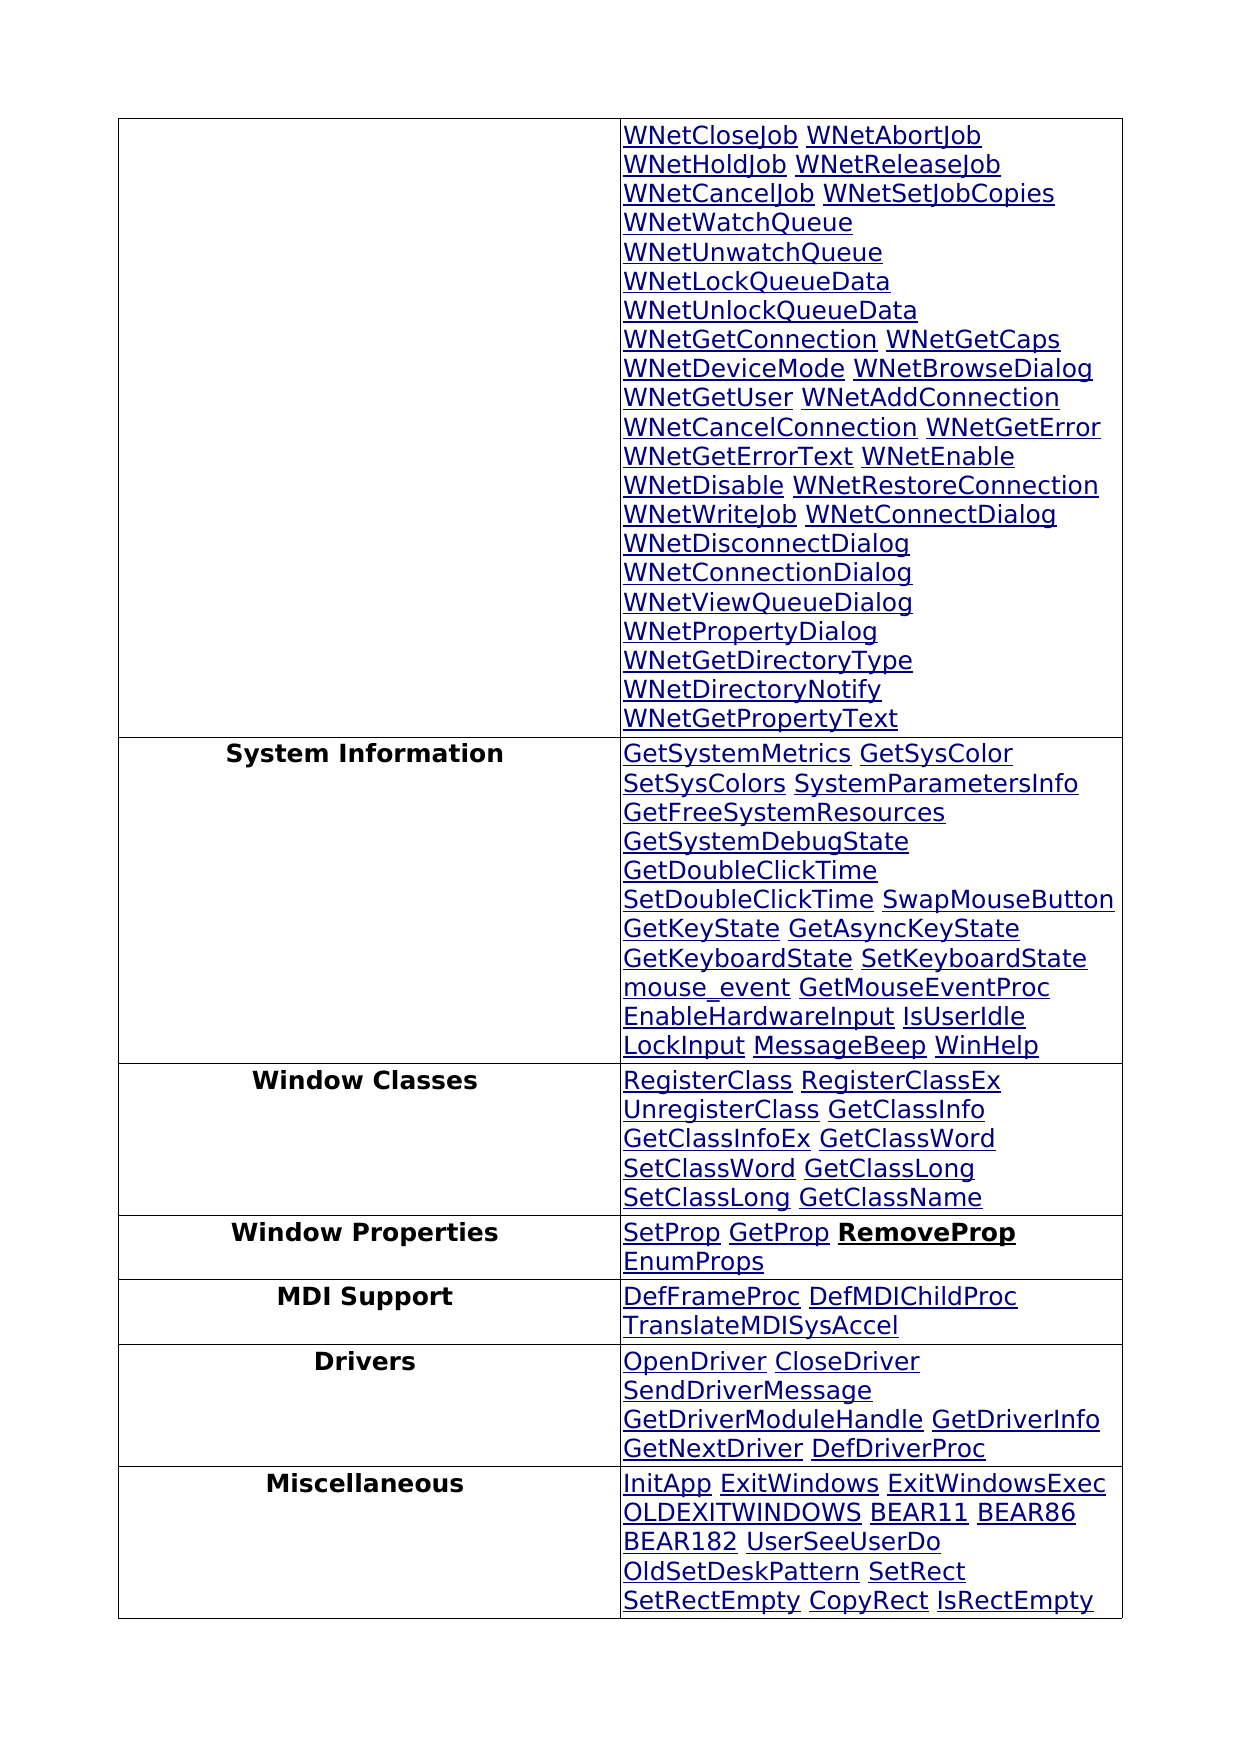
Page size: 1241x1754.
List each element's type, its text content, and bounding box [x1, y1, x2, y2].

table_cell Miscellaneous [119, 1467, 620, 1618]
table_cell System Information [119, 738, 620, 1063]
table_cell Drivers [119, 1345, 620, 1466]
table_cell Window Classes [119, 1064, 620, 1215]
table_cell DefFrameProc DefMDIChildProc TranslateMDISysAccel [621, 1280, 1122, 1344]
table_cell MDI Support [119, 1280, 620, 1344]
table_cell SetProp GetProp RemoveProp EnumProps [621, 1216, 1122, 1279]
table_cell Window Properties [119, 1216, 620, 1279]
table_cell [119, 119, 620, 737]
table_cell GetSystemMetrics GetSysColor SetSysColors SystemParametersInfo GetFreeSystemResources GetSystemDebugState GetDoubleClickTime SetDoubleClickTime SwapMouseButton GetKeyState GetAsyncKeyState GetKeyboardState SetKeyboardState mouse_event GetMouseEventProc EnableHardwareInput IsUserIdle LockInput MessageBeep WinHelp [621, 738, 1122, 1063]
table_cell RegisterClass RegisterClassEx UnregisterClass GetClassInfo GetClassInfoEx GetClassWord SetClassWord GetClassLong SetClassLong GetClassName [621, 1064, 1122, 1215]
table_cell WNetCloseJob WNetAbortJob WNetHoldJob WNetReleaseJob WNetCancelJob WNetSetJobCopies WNetWatchQueue WNetUnwatchQueue WNetLockQueueData WNetUnlockQueueData WNetGetConnection WNetGetCaps WNetDeviceMode WNetBrowseDialog WNetGetUser WNetAddConnection WNetCancelConnection WNetGetError WNetGetErrorText WNetEnable WNetDisable WNetRestoreConnection WNetWriteJob WNetConnectDialog WNetDisconnectDialog WNetConnectionDialog WNetViewQueueDialog WNetPropertyDialog WNetGetDirectoryType WNetDirectoryNotify WNetGetPropertyText [621, 119, 1122, 737]
table_cell OpenDriver CloseDriver SendDriverMessage GetDriverModuleHandle GetDriverInfo GetNextDriver DefDriverProc [621, 1345, 1122, 1466]
table_cell InitApp ExitWindows ExitWindowsExec OLDEXITWINDOWS BEAR11 BEAR86 BEAR182 UserSeeUserDo OldSetDeskPattern SetRect SetRectEmpty CopyRect IsRectEmpty [621, 1467, 1122, 1618]
